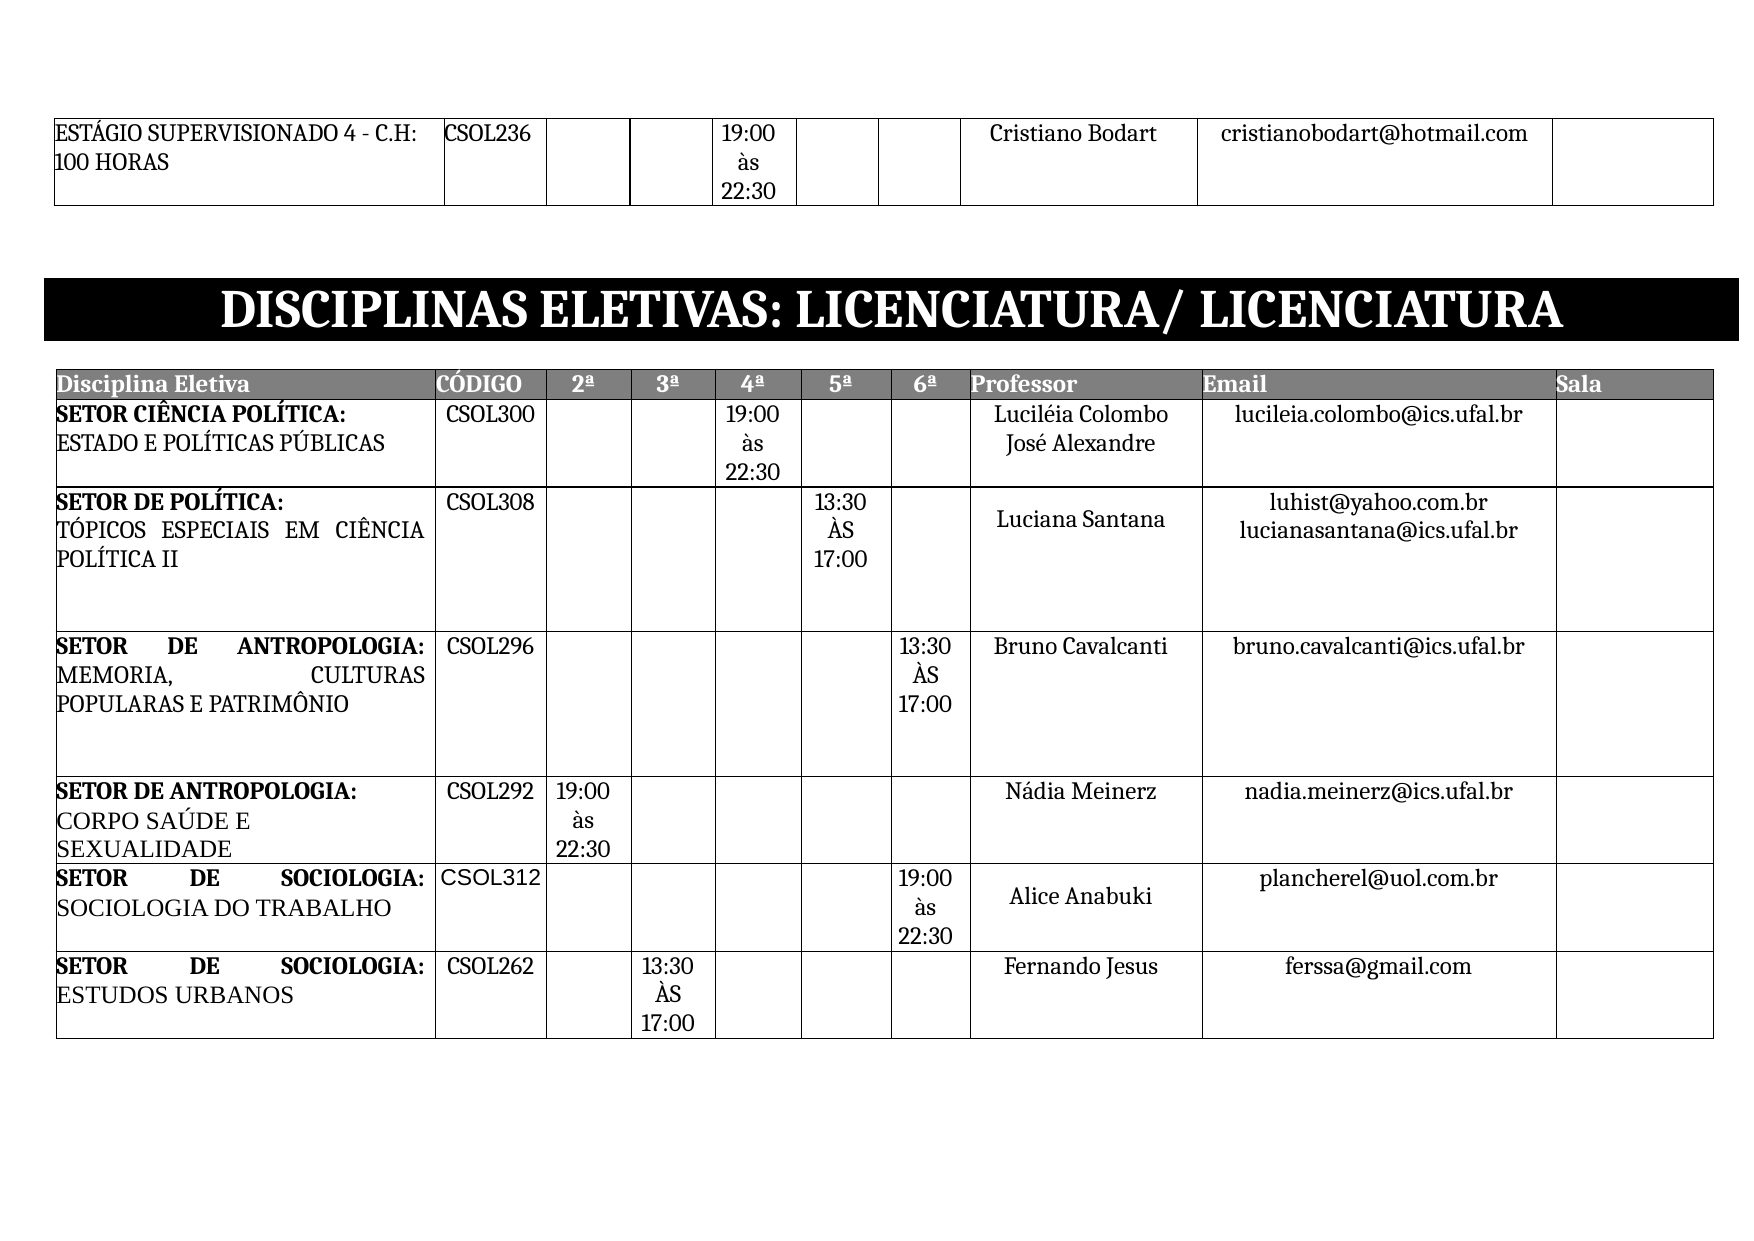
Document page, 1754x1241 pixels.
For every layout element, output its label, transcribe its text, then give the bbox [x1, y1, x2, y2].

table_header Sala [1557, 370, 1713, 399]
table_cell [547, 400, 631, 486]
table_cell plancherel@uol.com.br [1203, 864, 1556, 951]
table_cell [802, 952, 891, 1038]
table_cell [547, 632, 631, 776]
table_header Email [1203, 370, 1556, 399]
table_cell CSOL308 [436, 488, 546, 631]
table_cell [716, 632, 801, 776]
table_cell 13:30 ÀS 17:00 [892, 632, 970, 776]
table_cell [631, 119, 712, 205]
table_cell 13:30 ÀS 17:00 [802, 488, 891, 631]
table_cell luhist@yahoo.com.br lucianasantana@ics.ufal.br [1203, 488, 1556, 631]
table_cell [892, 952, 970, 1038]
table_cell CSOL292 [436, 777, 546, 863]
table_cell 13:30 ÀS 17:00 [632, 952, 715, 1038]
table_cell [632, 488, 715, 631]
table_header 5ª [802, 370, 891, 399]
table_cell Alice Anabuki [971, 864, 1202, 951]
table_header 2ª [547, 370, 631, 399]
table_header CÓDIGO [436, 370, 546, 399]
table_cell [892, 400, 970, 486]
table_cell lucileia.colombo@ics.ufal.br [1203, 400, 1556, 486]
table_cell Cristiano Bodart [961, 119, 1197, 205]
table_cell SETOR DE ANTROPOLOGIA: CORPO SAÚDE E SEXUALIDADE [57, 777, 435, 863]
table_cell [547, 488, 631, 631]
table_cell cristianobodart@hotmail.com [1198, 119, 1552, 205]
table_cell [547, 119, 629, 205]
table_cell 19:00 às 22:30 [716, 400, 801, 486]
table_cell 19:00 às 22:30 [713, 119, 796, 205]
table_cell Fernando Jesus [971, 952, 1202, 1038]
table_cell 19:00 às 22:30 [892, 864, 970, 951]
table_cell [1557, 632, 1713, 776]
table_cell CSOL300 [436, 400, 546, 486]
table_cell SETOR DE SOCIOLOGIA: ESTUDOS URBANOS [57, 952, 435, 1038]
text DISCIPLINAS ELETIVAS: LICENCIATURA/ LICENCIATURA [44, 278, 1739, 341]
table_cell 19:00 às 22:30 [547, 777, 631, 863]
table_cell [1557, 488, 1713, 631]
table_cell [797, 119, 878, 205]
table_cell ESTÁGIO SUPERVISIONADO 4 - C.H: 100 HORAS [55, 119, 444, 205]
table_cell [716, 864, 801, 951]
table_cell [892, 777, 970, 863]
table_cell SETOR DE SOCIOLOGIA: SOCIOLOGIA DO TRABALHO [57, 864, 435, 951]
table_cell CSOL296 [436, 632, 546, 776]
table_cell [716, 952, 801, 1038]
table_cell [716, 777, 801, 863]
table_cell [1557, 864, 1713, 951]
table_cell [716, 488, 801, 631]
table_cell Luciléia Colombo José Alexandre [971, 400, 1202, 486]
table_cell bruno.cavalcanti@ics.ufal.br [1203, 632, 1556, 776]
table_cell [1557, 952, 1713, 1038]
table_header 4ª [716, 370, 801, 399]
table_cell [547, 952, 631, 1038]
table_cell [632, 400, 715, 486]
table_cell [1557, 777, 1713, 863]
table_header 6ª [892, 370, 970, 399]
table_cell [1557, 400, 1713, 486]
table_cell Luciana Santana [971, 488, 1202, 631]
table_cell SETOR DE POLÍTICA: TÓPICOS ESPECIAIS EM CIÊNCIA POLÍTICA II [57, 488, 435, 631]
table_cell [879, 119, 960, 205]
table_header Professor [971, 370, 1202, 399]
table_cell CSOL312 [436, 864, 546, 951]
table_cell [802, 632, 891, 776]
table_cell SETOR DE ANTROPOLOGIA: MEMORIA, CULTURAS POPULARAS E PATRIMÔNIO [57, 632, 435, 776]
table_cell Nádia Meinerz [971, 777, 1202, 863]
table_header 3ª [632, 370, 715, 399]
table_cell ferssa@gmail.com [1203, 952, 1556, 1038]
table_cell [1553, 119, 1713, 205]
table_cell [632, 632, 715, 776]
table_cell nadia.meinerz@ics.ufal.br [1203, 777, 1556, 863]
table_header Disciplina Eletiva [57, 370, 435, 399]
table_cell Bruno Cavalcanti [971, 632, 1202, 776]
table_cell [802, 400, 891, 486]
table_cell [892, 488, 970, 631]
table_cell [547, 864, 631, 951]
table_cell CSOL262 [436, 952, 546, 1038]
table_cell [632, 864, 715, 951]
table_cell SETOR CIÊNCIA POLÍTICA: ESTADO E POLÍTICAS PÚBLICAS [57, 400, 435, 486]
table_cell CSOL236 [445, 119, 546, 205]
table_cell [632, 777, 715, 863]
table_cell [802, 864, 891, 951]
table_cell [802, 777, 891, 863]
